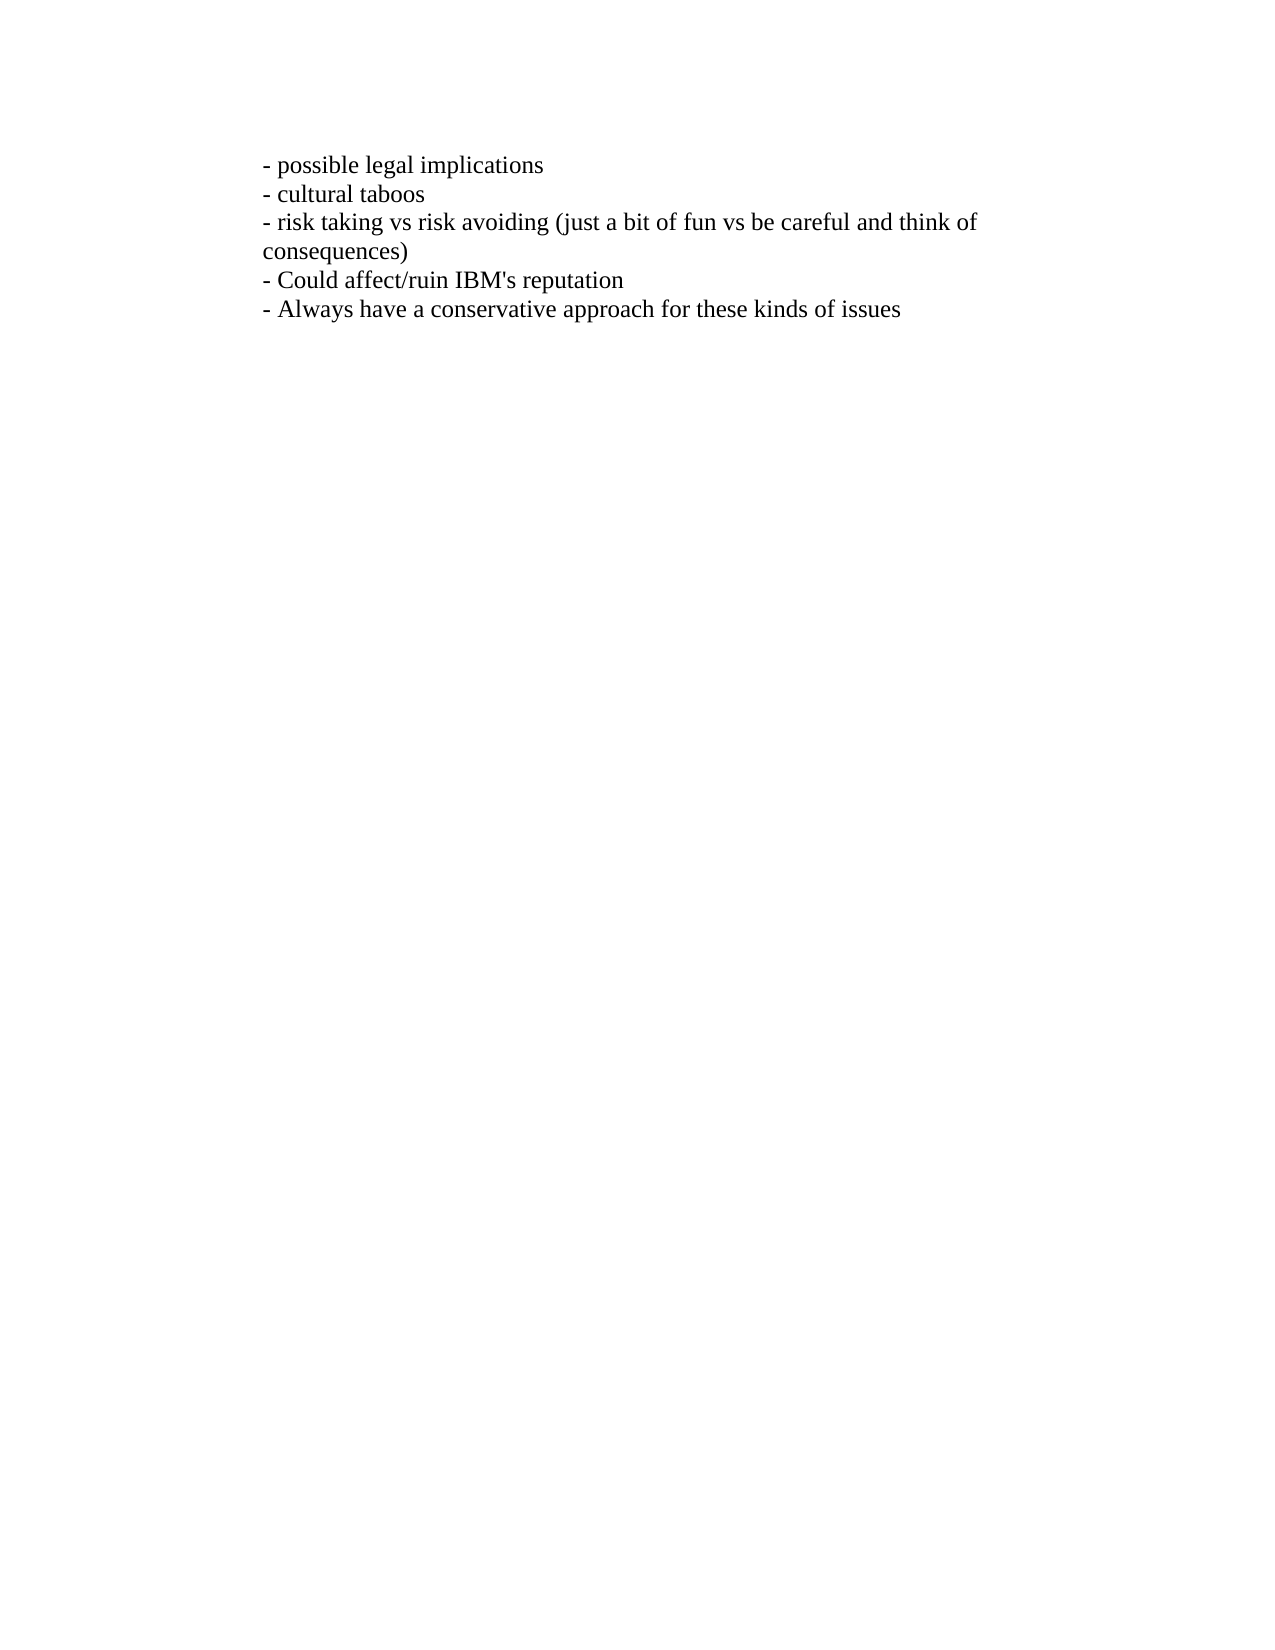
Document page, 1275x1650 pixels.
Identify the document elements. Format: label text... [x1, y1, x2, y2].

list - possible legal implications - cultural taboos - risk taking vs risk avoiding (just a bit of fun vs be careful and think of consequences) - Could affect/ruin IBM's reputation - Always have a conservative approach for these kinds of issues [187, 150, 1087, 322]
